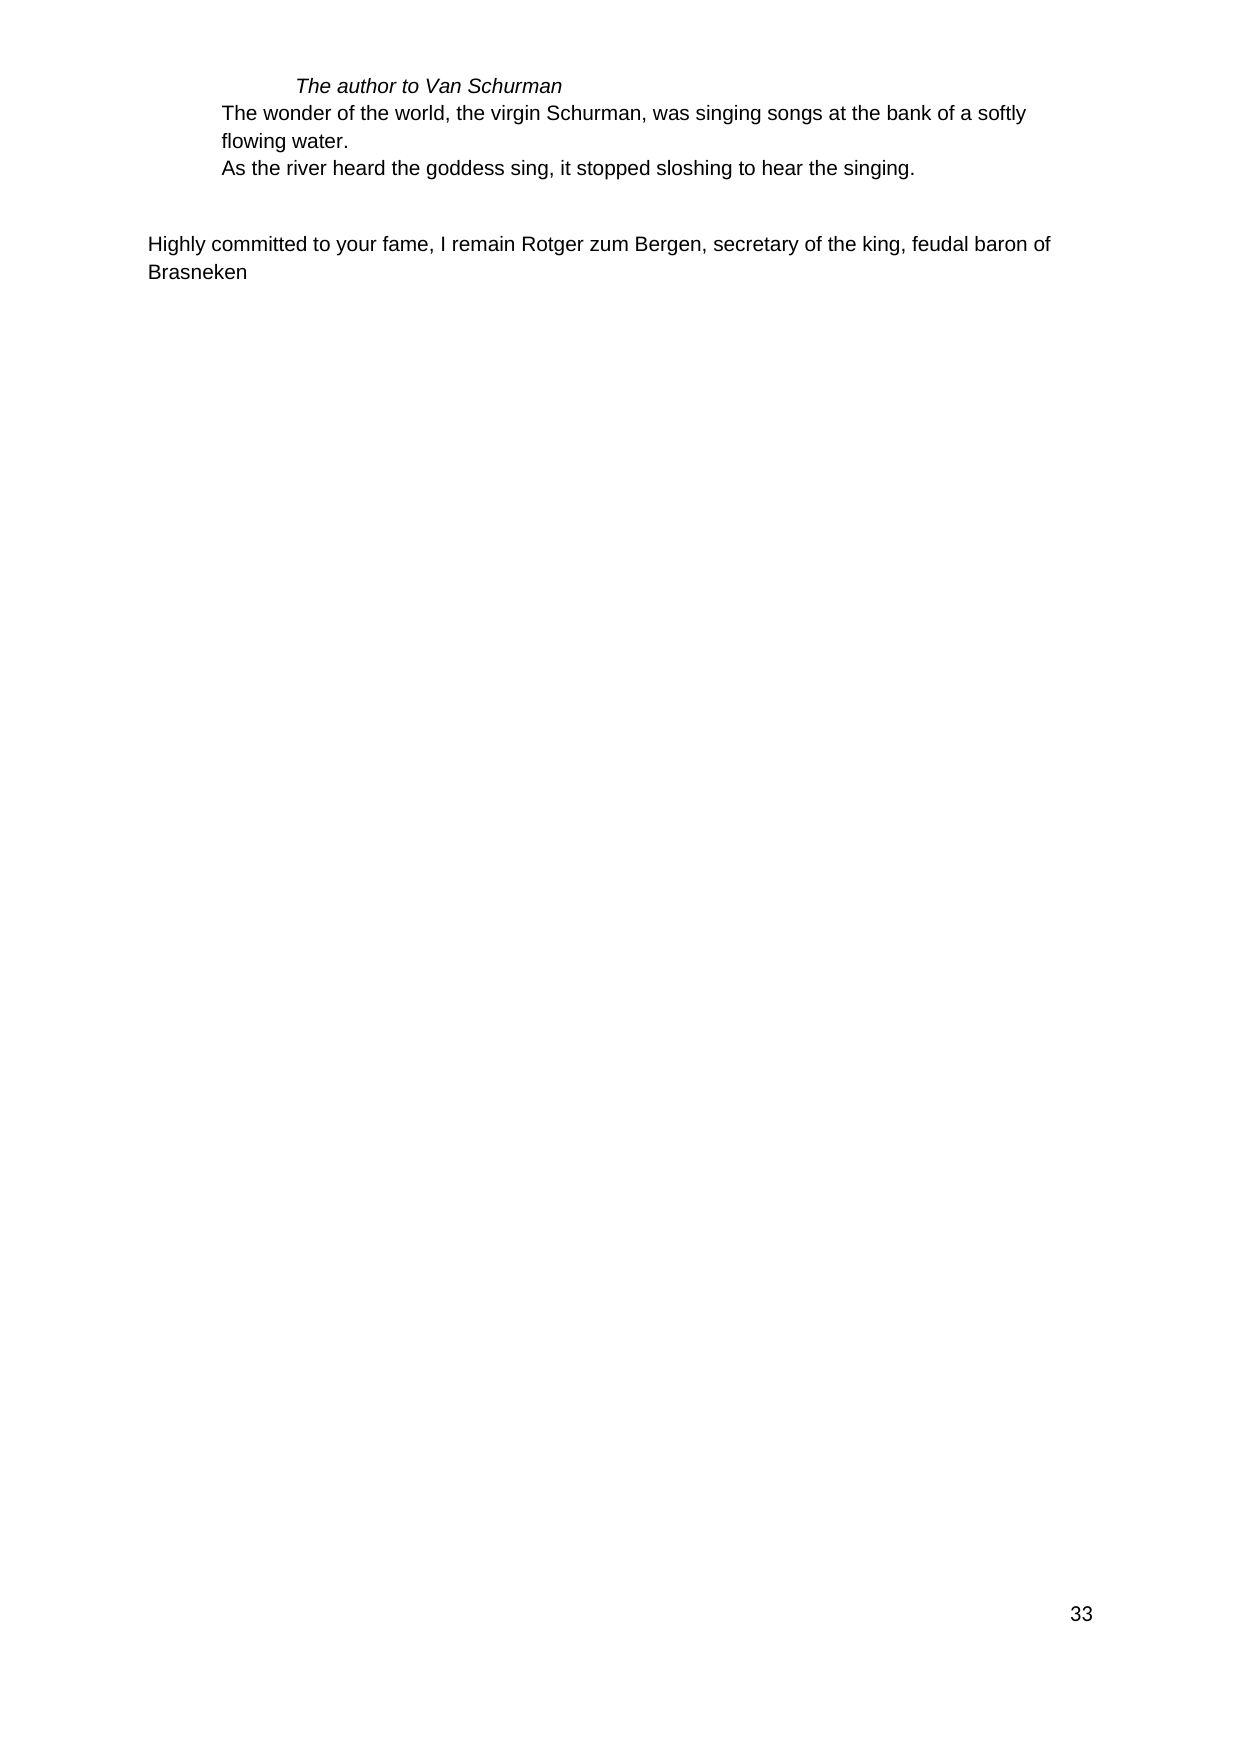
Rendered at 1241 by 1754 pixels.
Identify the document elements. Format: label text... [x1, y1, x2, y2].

text The author to Van Schurman [295, 74, 1093, 98]
text The wonder of the world, the virgin Schurman, was singing songs at the bank of a softly flowing water. [221, 101, 1093, 153]
text Highly committed to your fame, I remain Rotger zum Bergen, secretary of the king, feudal baron of Brasneken [148, 232, 1093, 283]
text As the river heard the goddess sing, it stopped sloshing to hear the singing. [221, 156, 1093, 180]
